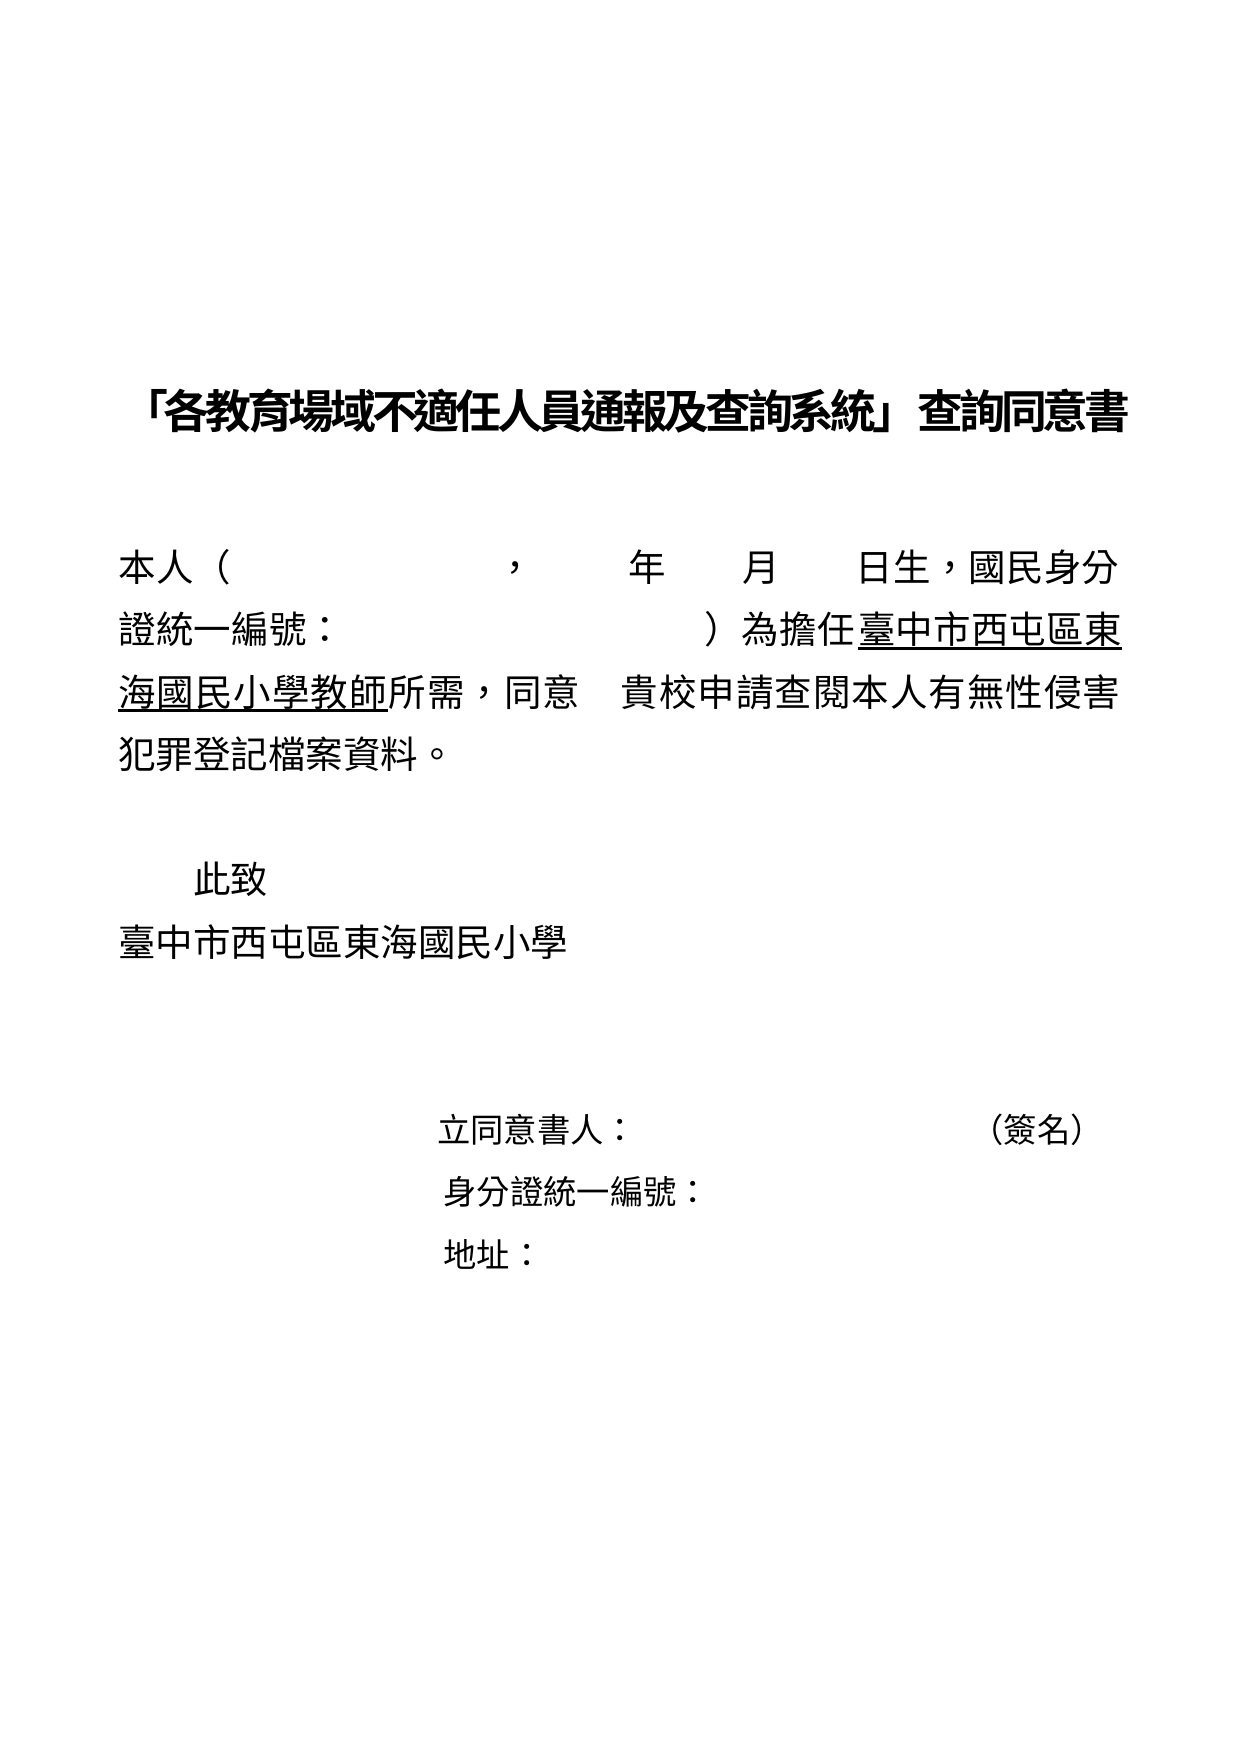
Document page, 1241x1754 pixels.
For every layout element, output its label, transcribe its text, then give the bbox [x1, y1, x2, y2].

text 此致 [118, 836, 1122, 898]
text 身分證統一編號： [118, 1148, 1122, 1211]
text 本人（ ， 年 月 日生，國民身分證統一編號： ）為擔任臺中市西屯區東海國民小學教師所需，同意 貴校申請查閱本人有無性侵害犯罪登記檔案資料。 [118, 523, 1122, 773]
text 立同意書人： （簽名） [118, 1086, 1122, 1148]
text 地址： [118, 1211, 1122, 1273]
text 臺中市西屯區東海國民小學 [118, 898, 1122, 961]
text 「各教育場域不適任人員通報及查詢系統」查詢同意書 [118, 336, 1138, 461]
